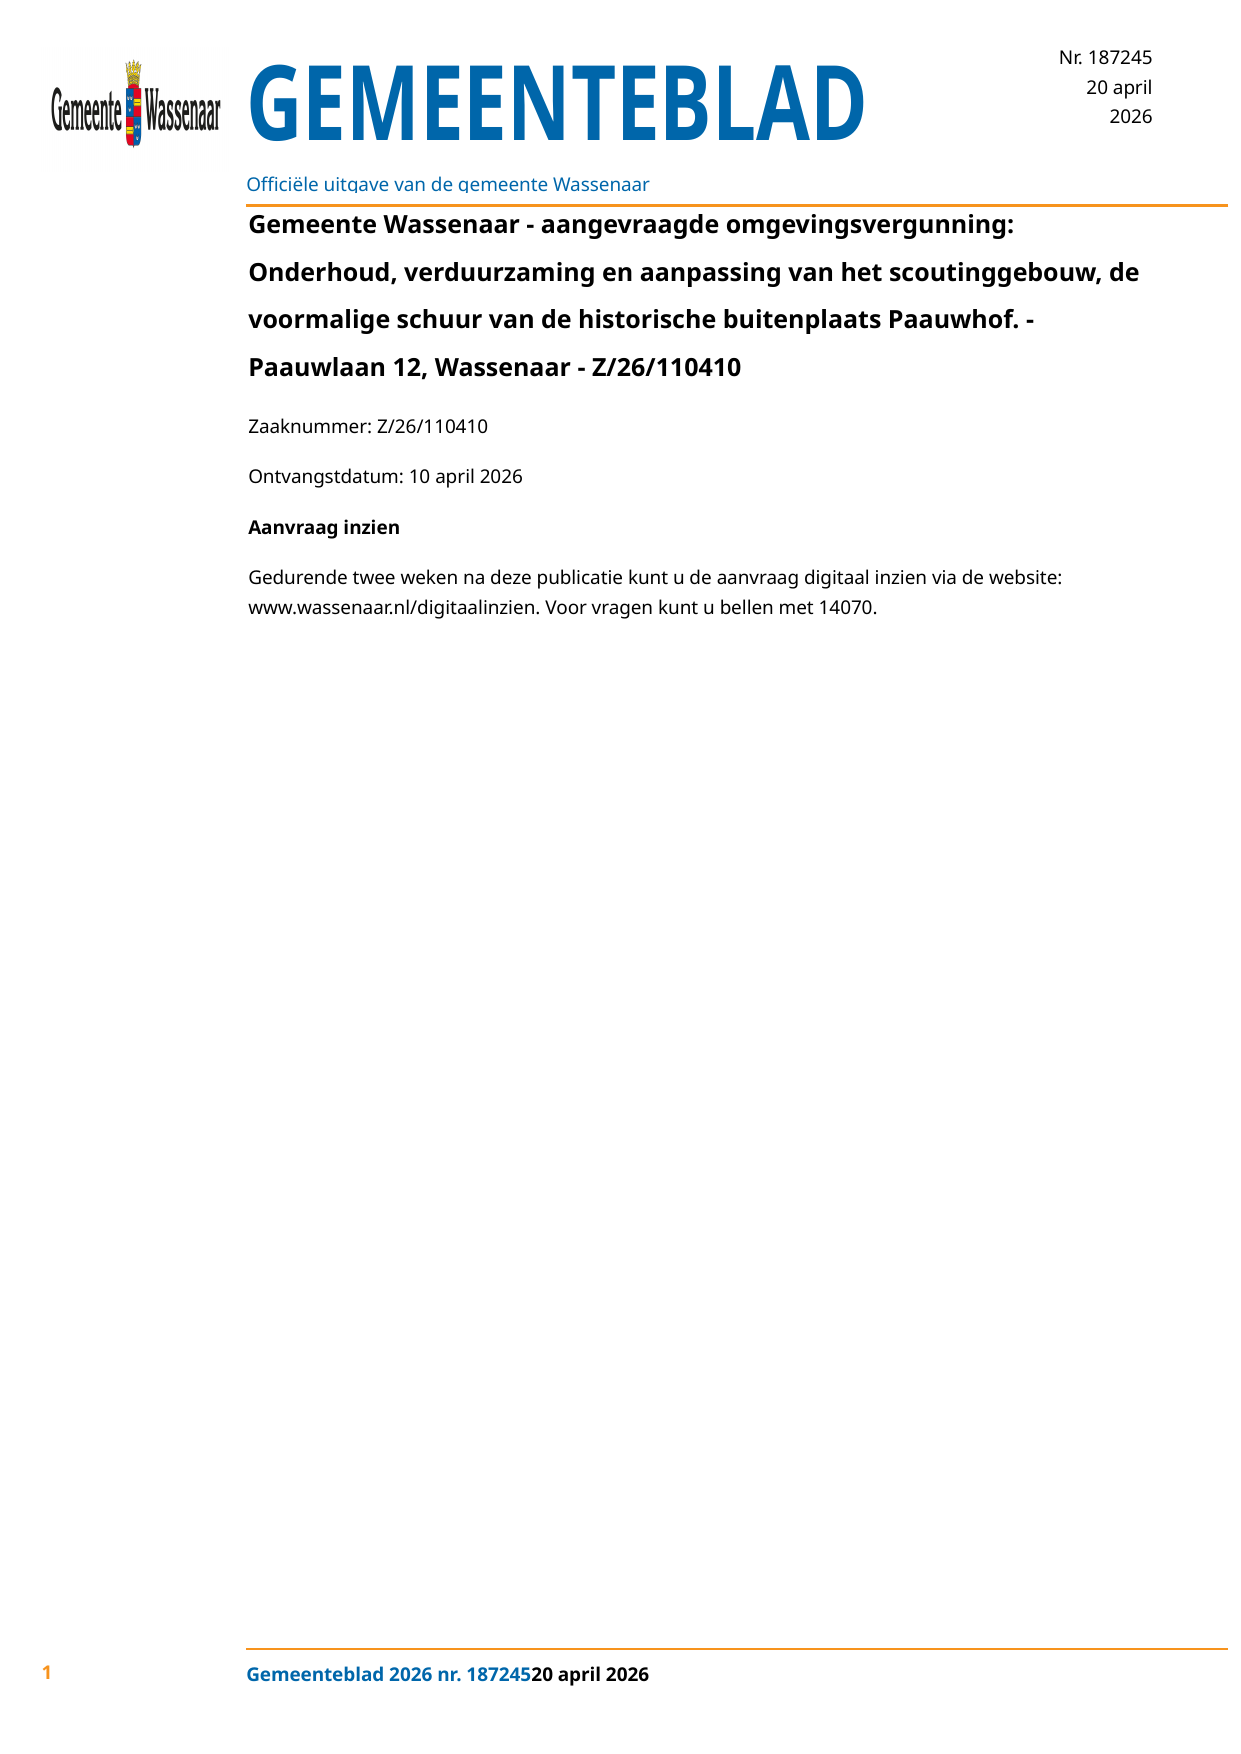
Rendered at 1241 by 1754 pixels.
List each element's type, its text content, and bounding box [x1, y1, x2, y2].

text Zaaknummer: Z/26/110410 [248, 413, 1152, 439]
text Ontvangstdatum: 10 april 2026 [248, 463, 1152, 489]
text Gemeente Wassenaar - aangevraagde omgevingsvergunning: Onderhoud, verduurzaming en aanpassing van het scoutinggebouw, de voormalige schuur van de historische buitenplaats Paauwhof. - Paauwlaan 12, Wassenaar - Z/26/110410 [248, 207, 1152, 384]
text Aanvraag inzien [248, 514, 1152, 540]
text Gedurende twee weken na deze publicatie kunt u de aanvraag digitaal inzien via de website: www.wassenaar.nl/digitaalinzien. Voor vragen kunt u bellen met 14070. [248, 564, 1152, 620]
picture [41, 47, 231, 172]
